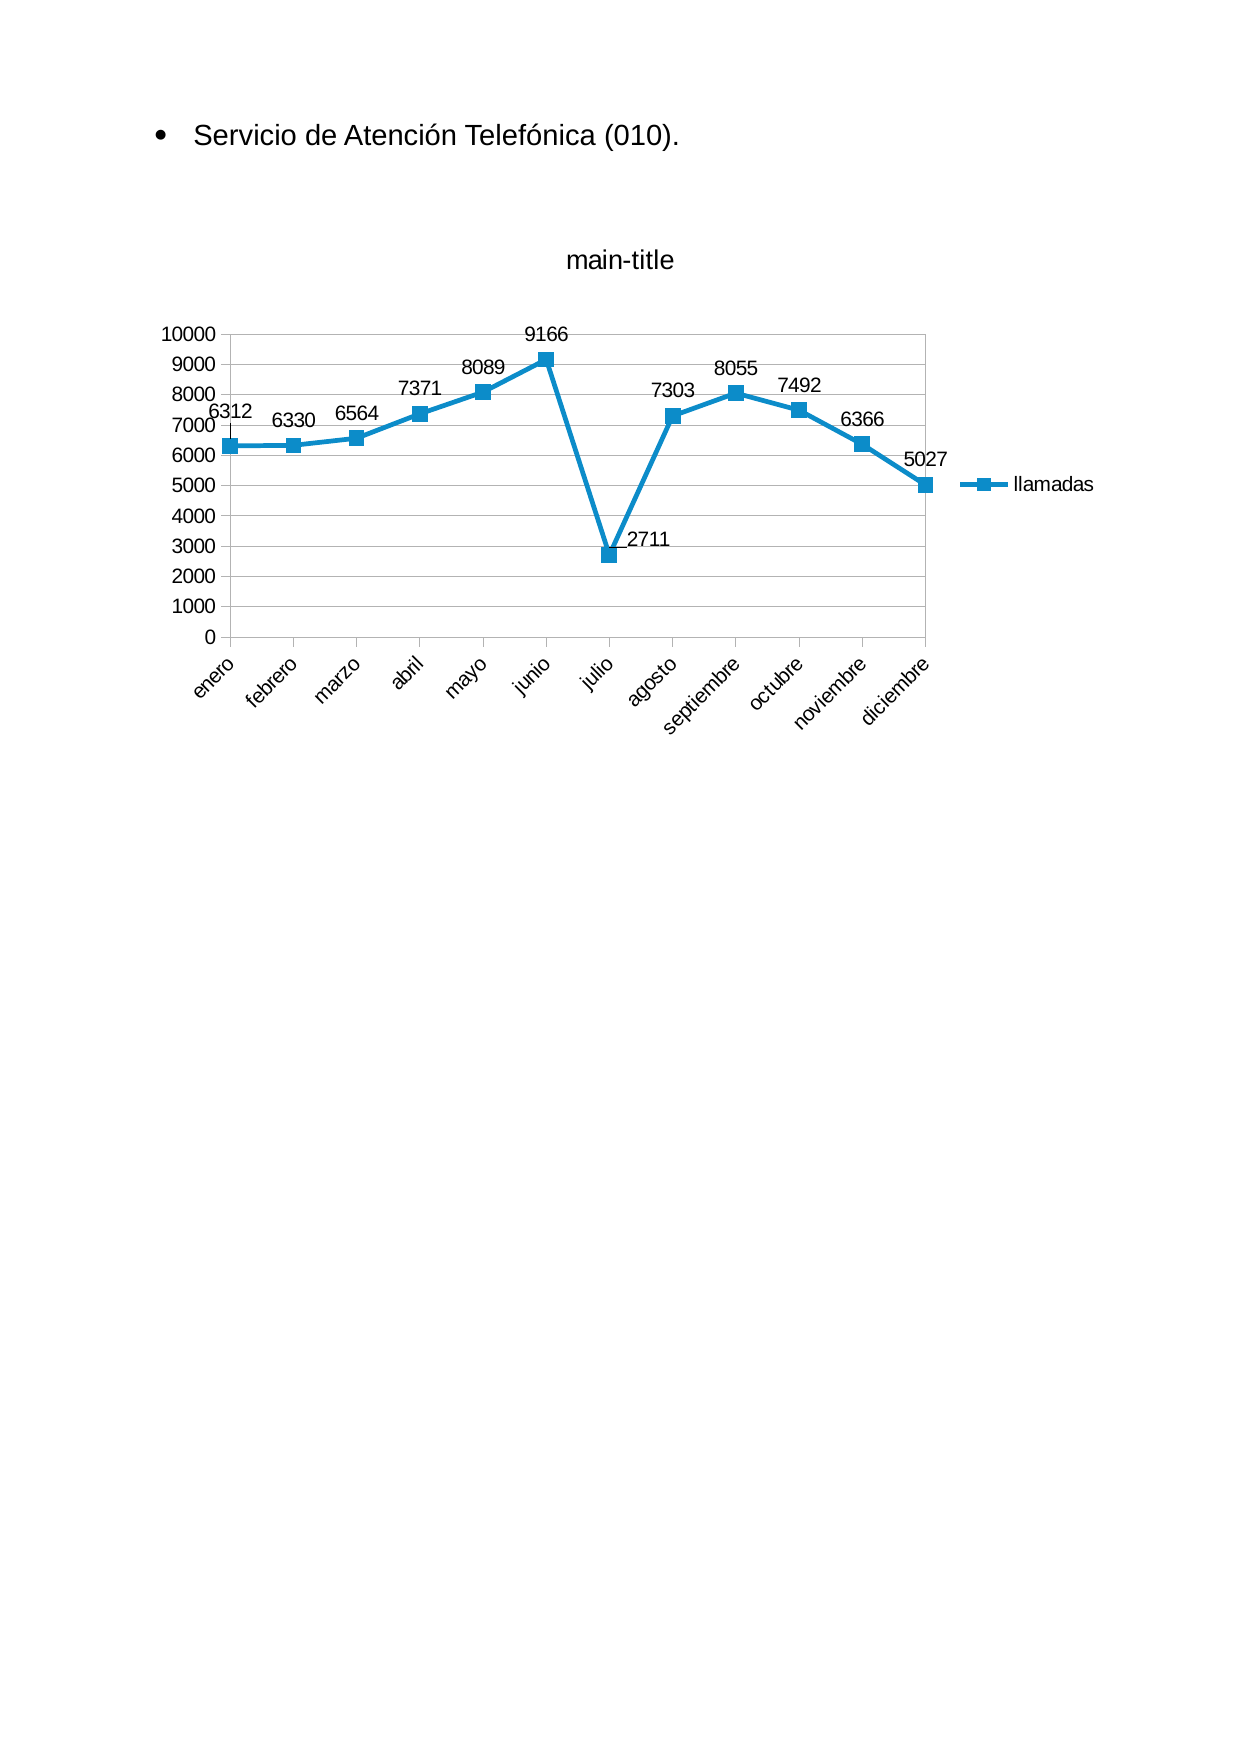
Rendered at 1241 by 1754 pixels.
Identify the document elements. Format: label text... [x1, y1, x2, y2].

list Servicio de Atención Telefónica (010). [156, 118, 1122, 152]
